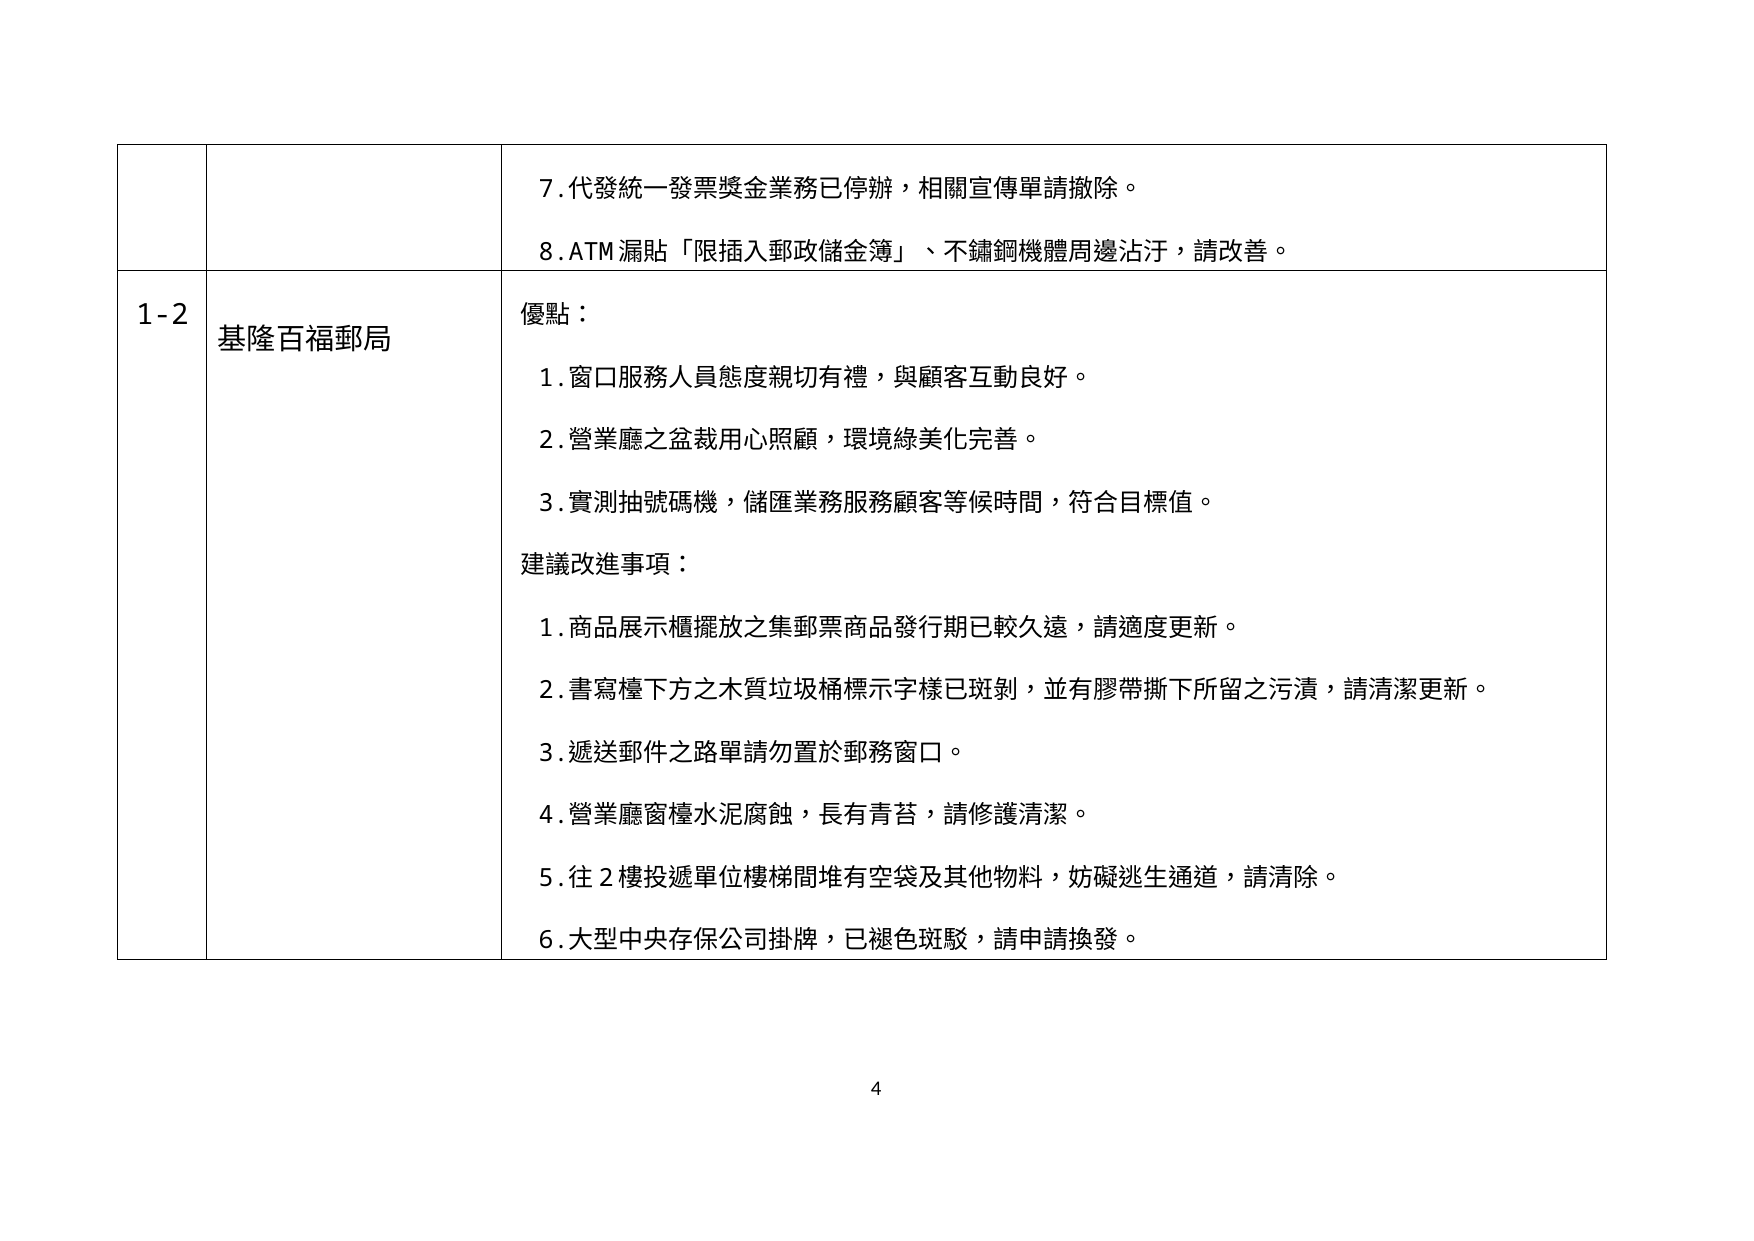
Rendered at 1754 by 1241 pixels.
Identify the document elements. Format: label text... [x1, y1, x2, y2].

table_cell [118, 145, 206, 270]
table_cell 基隆百福郵局 [207, 271, 501, 959]
table_cell 7.代發統一發票獎金業務已停辦，相關宣傳單請撤除。 8.ATM漏貼「限插入郵政儲金簿」、不鏽鋼機體周邊沾汙，請改善。 [502, 145, 1606, 270]
table_cell 1-2 [118, 271, 206, 959]
table_cell [207, 145, 501, 270]
table_cell 優點： 1.窗口服務人員態度親切有禮，與顧客互動良好。 2.營業廳之盆裁用心照顧，環境綠美化完善。 3.實測抽號碼機，儲匯業務服務顧客等候時間，符合目標值。 建議改進事項： 1.商品展示櫃擺放之集郵票商品發行期已較久遠，請適度更新。 2.書寫檯下方之木質垃圾桶標示字樣已斑剝，並有膠帶撕下所留之污漬，請清潔更新。 3.遞送郵件之路單請勿置於郵務窗口。 4.營業廳窗檯水泥腐蝕，長有青苔，請修護清潔。 5.往2樓投遞單位樓梯間堆有空袋及其他物料，妨礙逃生通道，請清除。 6.大型中央存保公司掛牌，已褪色斑駁，請申請換發。 [502, 271, 1606, 959]
